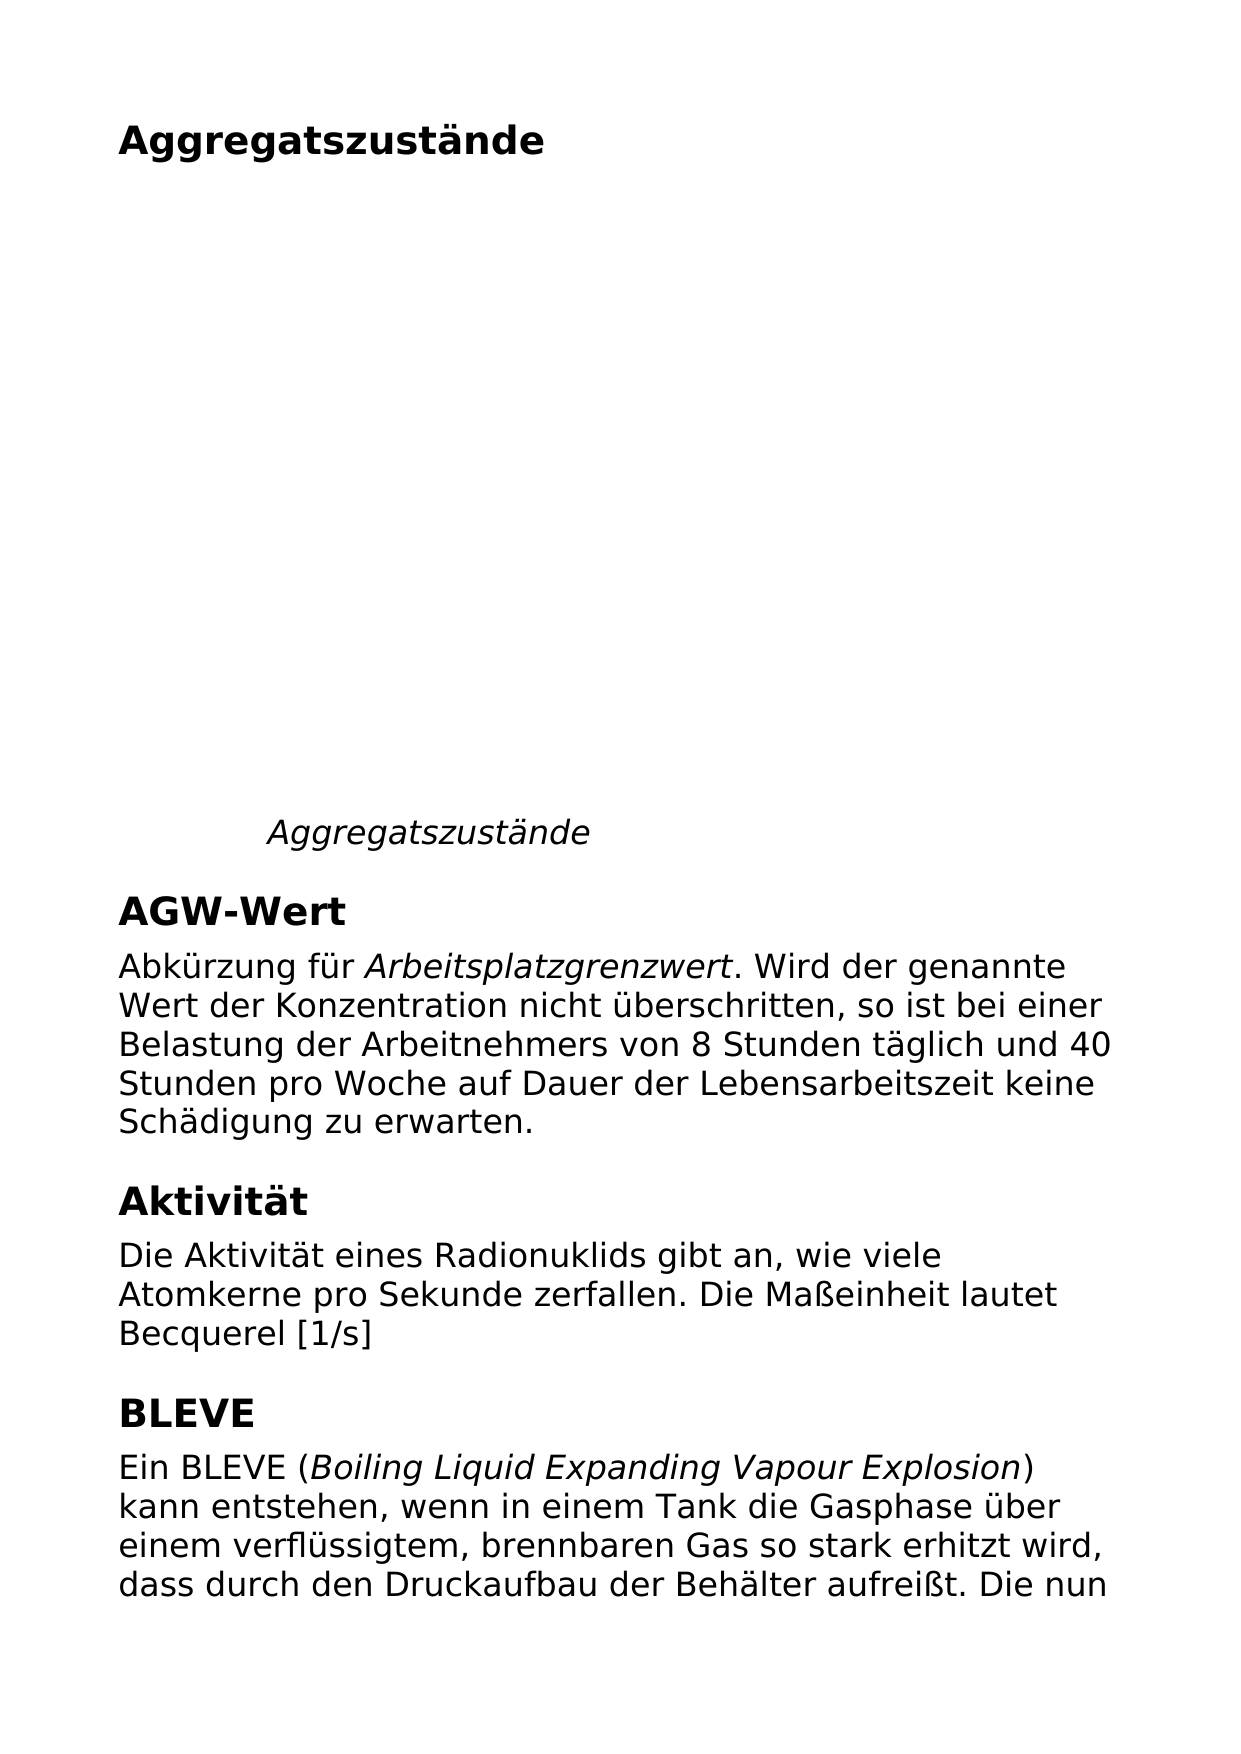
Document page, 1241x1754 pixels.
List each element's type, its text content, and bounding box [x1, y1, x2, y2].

subtitle BLEVE [118, 1391, 1122, 1436]
text Die Aktivität eines Radionuklids gibt an, wie viele Atomkerne pro Sekunde zerfallen. Die Maßeinheit lautet Becquerel [1/s] [118, 1237, 1122, 1353]
text Ein BLEVE (Boiling Liquid Expanding Vapour Explosion) kann entstehen, wenn in einem Tank die Gasphase über einem verflüssigtem, brennbaren Gas so stark erhitzt wird, dass durch den Druckaufbau der Behälter aufreißt. Die nun [118, 1449, 1122, 1604]
subtitle Aggregatszustände [118, 118, 1122, 163]
subtitle AGW-Wert [118, 890, 1122, 935]
text Abkürzung für Arbeitsplatzgrenzwert. Wird der genannte Wert der Konzentration nicht überschritten, so ist bei einer Belastung der Arbeitnehmers von 8 Stunden täglich und 40 Stunden pro Woche auf Dauer der Lebensarbeitszeit keine Schädigung zu erwarten. [118, 947, 1122, 1142]
text Aggregatszustände [118, 188, 743, 852]
subtitle Aktivität [118, 1179, 1122, 1224]
